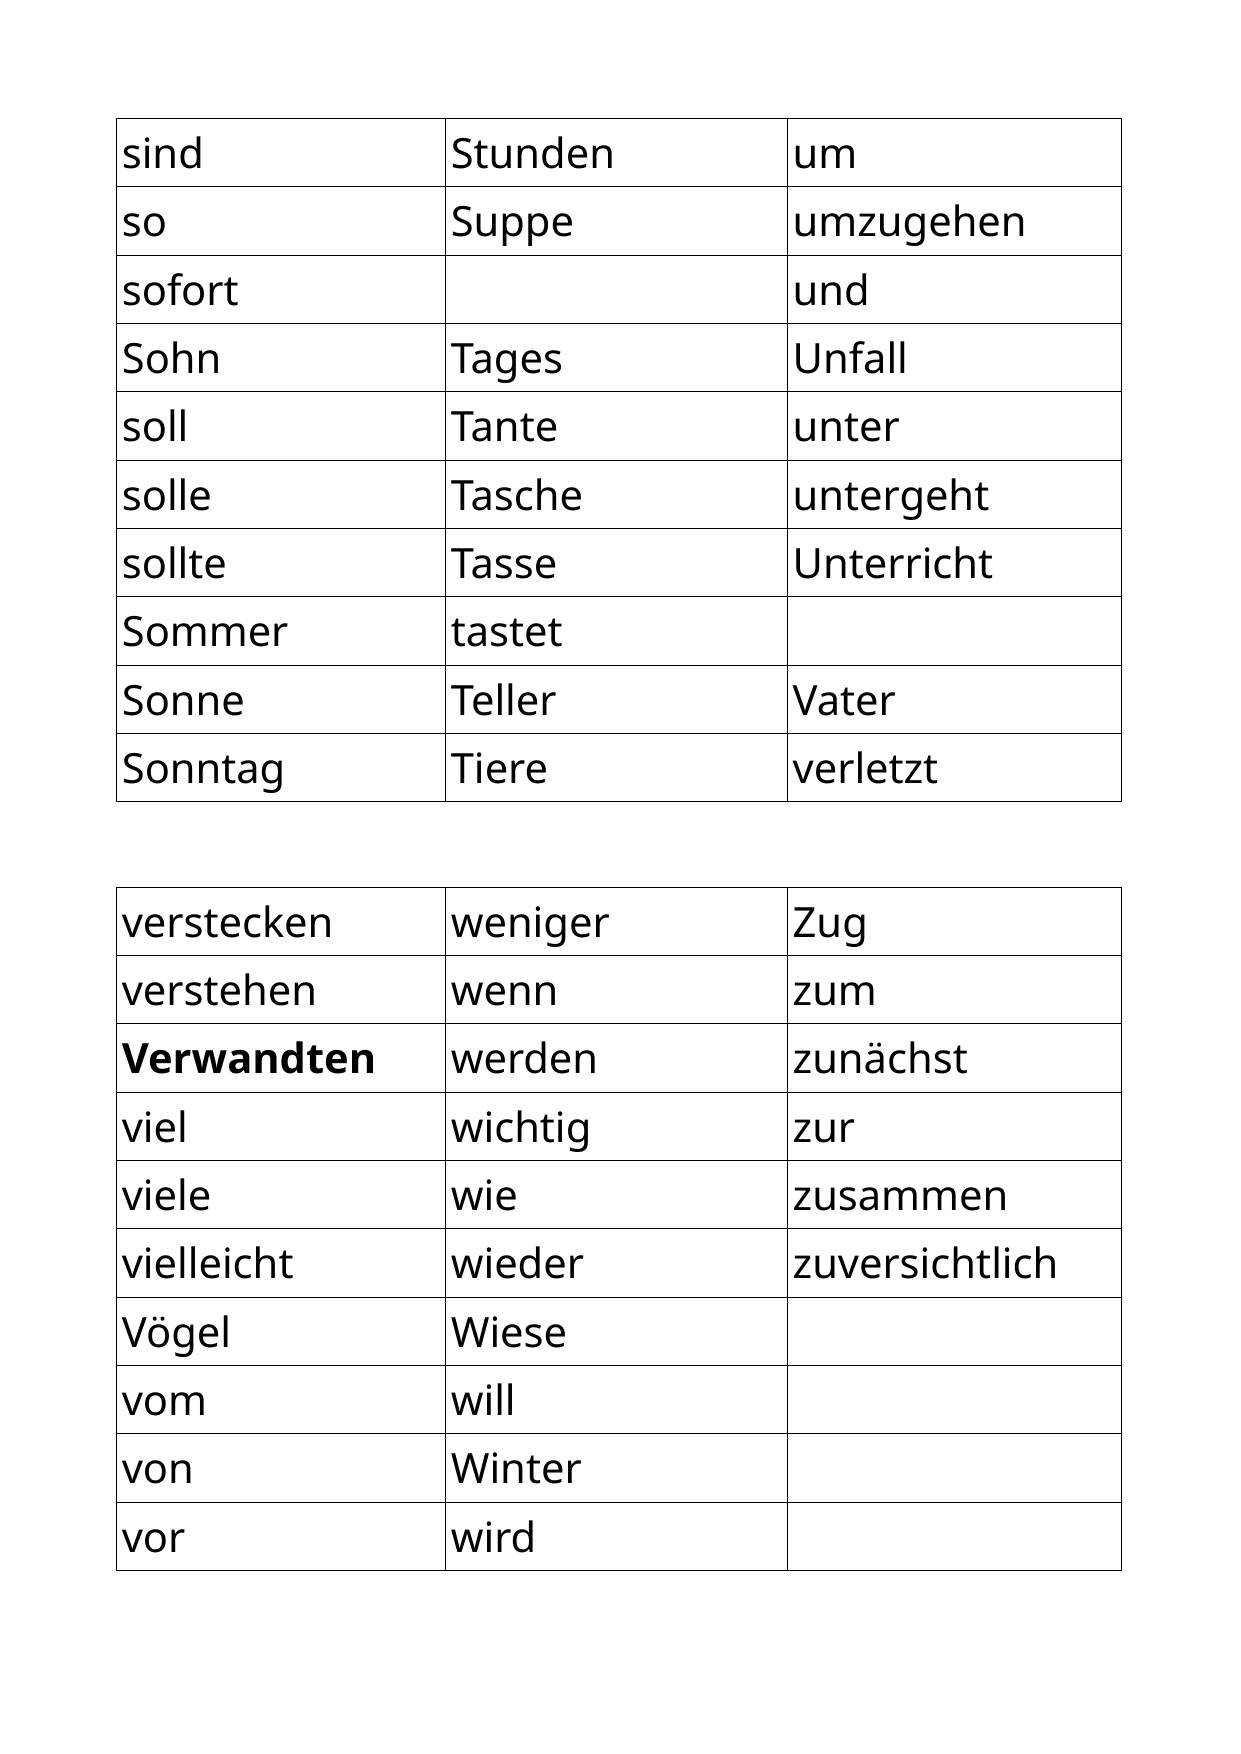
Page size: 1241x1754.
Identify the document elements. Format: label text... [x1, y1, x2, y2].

table_cell Tante [446, 392, 787, 460]
table_cell vom [117, 1366, 445, 1433]
table_cell von [117, 1434, 445, 1502]
table_cell Vögel [117, 1298, 445, 1365]
table_cell [788, 597, 1121, 665]
table_cell Teller [446, 666, 787, 733]
table_cell Vater [788, 666, 1121, 733]
table_cell um [788, 119, 1121, 186]
table_cell Verwandten [117, 1024, 445, 1092]
table_cell [788, 1503, 1121, 1570]
table_cell wichtig [446, 1093, 787, 1160]
table_cell Suppe [446, 187, 787, 255]
table_cell [788, 1366, 1121, 1433]
table_cell Stunden [446, 119, 787, 186]
table_cell untergeht [788, 461, 1121, 528]
table_cell wenn [446, 956, 787, 1023]
table_cell Unterricht [788, 529, 1121, 596]
table_cell und [788, 256, 1121, 323]
table_cell sofort [117, 256, 445, 323]
table_cell viele [117, 1161, 445, 1228]
table_cell Tasse [446, 529, 787, 596]
table_cell zusammen [788, 1161, 1121, 1228]
table_cell Tages [446, 324, 787, 391]
table_cell [788, 1434, 1121, 1502]
table_cell wird [446, 1503, 787, 1570]
table_cell will [446, 1366, 787, 1433]
table_cell Tiere [446, 734, 787, 801]
table_cell [788, 1298, 1121, 1365]
table_cell werden [446, 1024, 787, 1092]
table_cell verletzt [788, 734, 1121, 801]
table_cell Winter [446, 1434, 787, 1502]
table_cell Sohn [117, 324, 445, 391]
table_cell Sommer [117, 597, 445, 665]
table_cell [446, 256, 787, 323]
table_cell Wiese [446, 1298, 787, 1365]
table_cell tastet [446, 597, 787, 665]
table_cell viel [117, 1093, 445, 1160]
table_cell zum [788, 956, 1121, 1023]
table_cell verstehen [117, 956, 445, 1023]
table_cell wieder [446, 1229, 787, 1297]
table_cell unter [788, 392, 1121, 460]
table_cell vor [117, 1503, 445, 1570]
table_header weniger [446, 888, 787, 955]
table_cell Tasche [446, 461, 787, 528]
table_cell zur [788, 1093, 1121, 1160]
table_cell vielleicht [117, 1229, 445, 1297]
table_cell sollte [117, 529, 445, 596]
table_header Zug [788, 888, 1121, 955]
table_cell wie [446, 1161, 787, 1228]
table_cell solle [117, 461, 445, 528]
table_header verstecken [117, 888, 445, 955]
table_cell zuversichtlich [788, 1229, 1121, 1297]
table_cell zunächst [788, 1024, 1121, 1092]
table_cell Sonne [117, 666, 445, 733]
table_cell so [117, 187, 445, 255]
table_cell Sonntag [117, 734, 445, 801]
table_cell soll [117, 392, 445, 460]
table_cell Unfall [788, 324, 1121, 391]
table_cell umzugehen [788, 187, 1121, 255]
table_cell sind [117, 119, 445, 186]
